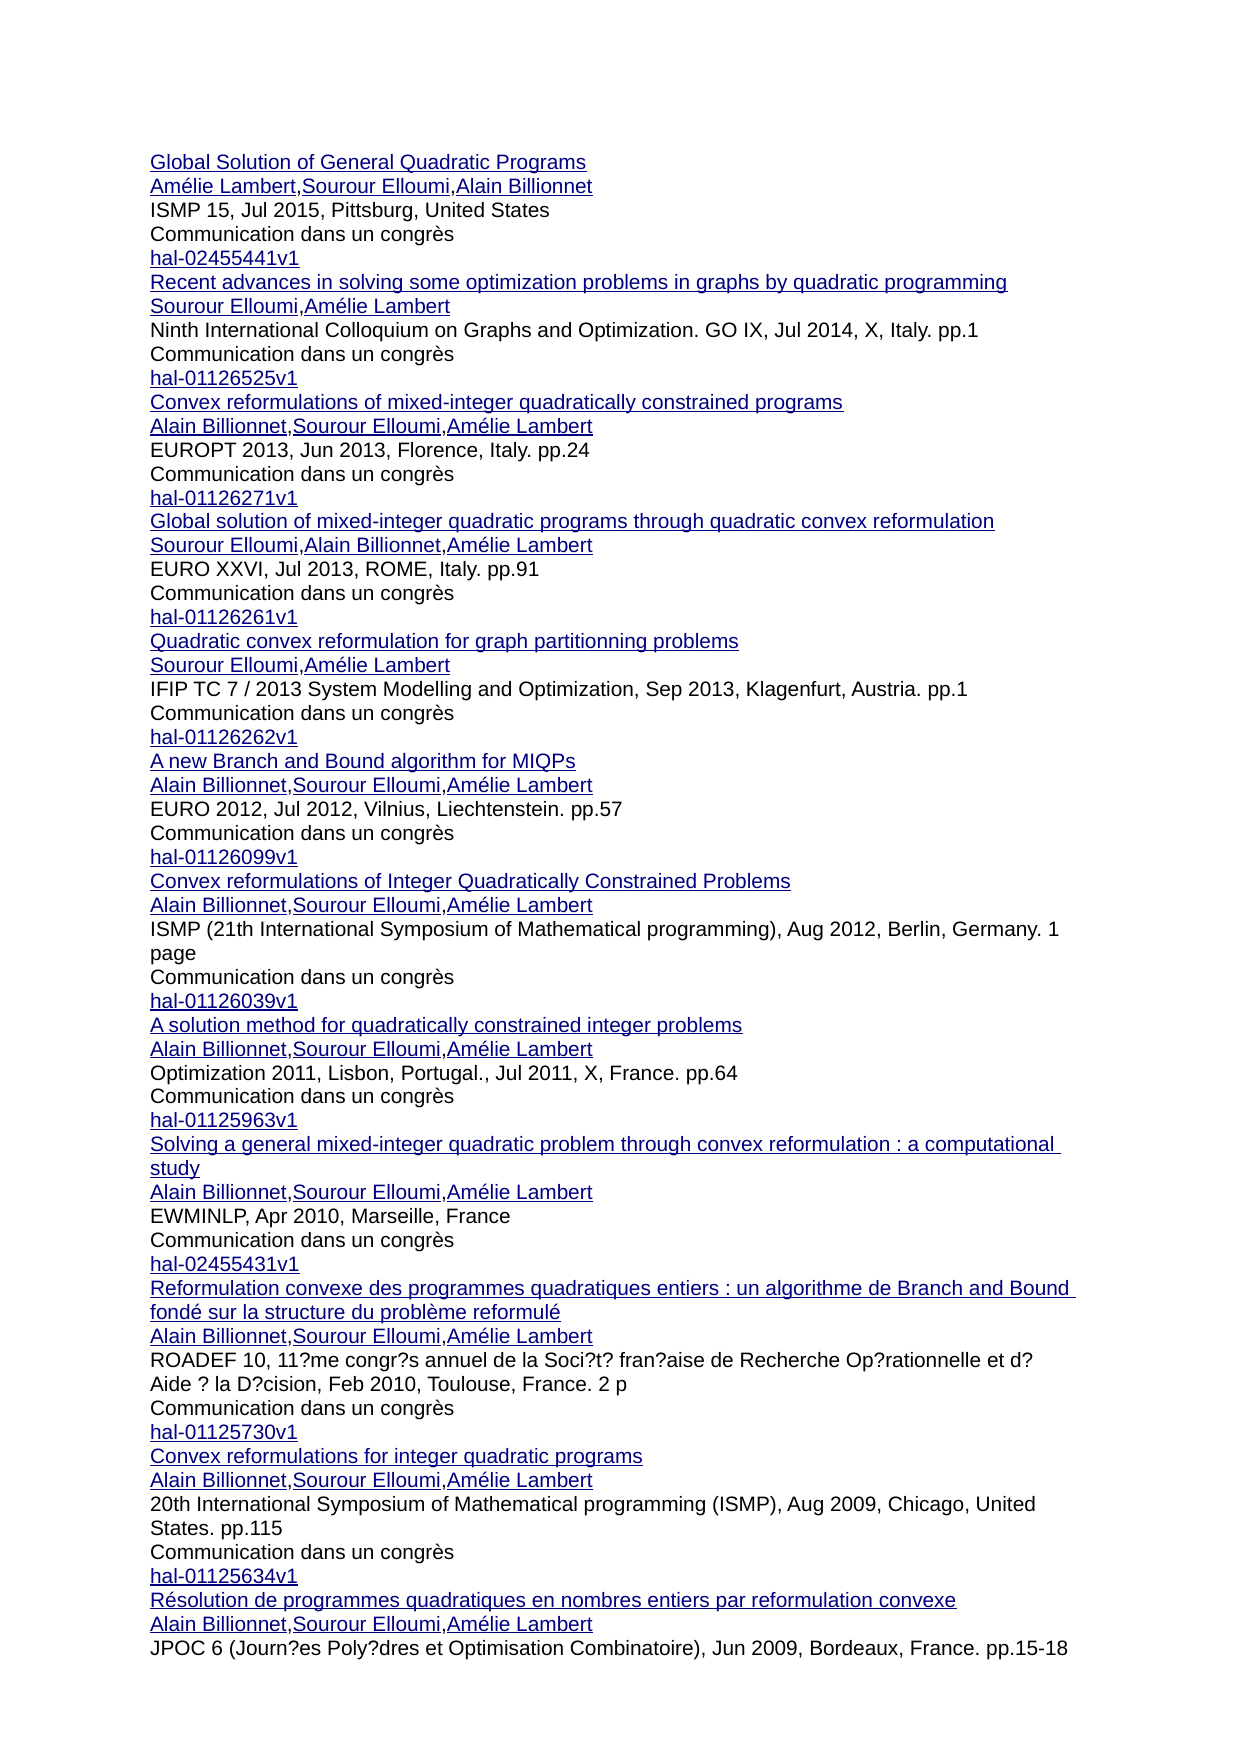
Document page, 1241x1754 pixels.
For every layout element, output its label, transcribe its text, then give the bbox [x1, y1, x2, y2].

table_cell Quadratic convex reformulation for graph partitionning problems Sourour Elloumi,Amélie Lambert IFIP TC 7 / 2013 System Modelling and Optimization, Sep 2013, Klagenfurt, Austria. pp.1 Communication dans un congrès hal-01126262v1 [150, 629, 1090, 749]
table_cell Convex reformulations of Integer Quadratically Constrained Problems Alain Billionnet,Sourour Elloumi,Amélie Lambert ISMP (21th International Symposium of Mathematical programming), Aug 2012, Berlin, Germany. 1 page Communication dans un congrès hal-01126039v1 [150, 869, 1090, 1012]
table_cell Convex reformulations of mixed-integer quadratically constrained programs Alain Billionnet,Sourour Elloumi,Amélie Lambert EUROPT 2013, Jun 2013, Florence, Italy. pp.24 Communication dans un congrès hal-01126271v1 [150, 390, 1090, 509]
table_cell Convex reformulations for integer quadratic programs Alain Billionnet,Sourour Elloumi,Amélie Lambert 20th International Symposium of Mathematical programming (ISMP), Aug 2009, Chicago, United States. pp.115 Communication dans un congrès hal-01125634v1 [150, 1444, 1090, 1587]
table_cell Global Solution of General Quadratic Programs Amélie Lambert,Sourour Elloumi,Alain Billionnet ISMP 15, Jul 2015, Pittsburg, United States Communication dans un congrès hal-02455441v1 [150, 150, 1090, 270]
table_cell Résolution de programmes quadratiques en nombres entiers par reformulation convexe Alain Billionnet,Sourour Elloumi,Amélie Lambert JPOC 6 (Journ?es Poly?dres et Optimisation Combinatoire), Jun 2009, Bordeaux, France. pp.15-18 [150, 1588, 1090, 1659]
table_cell Recent advances in solving some optimization problems in graphs by quadratic programming Sourour Elloumi,Amélie Lambert Ninth International Colloquium on Graphs and Optimization. GO IX, Jul 2014, X, Italy. pp.1 Communication dans un congrès hal-01126525v1 [150, 270, 1090, 389]
table_cell A solution method for quadratically constrained integer problems Alain Billionnet,Sourour Elloumi,Amélie Lambert Optimization 2011, Lisbon, Portugal., Jul 2011, X, France. pp.64 Communication dans un congrès hal-01125963v1 [150, 1013, 1090, 1132]
table_cell Reformulation convexe des programmes quadratiques entiers : un algorithme de Branch and Bound fondé sur la structure du problème reformulé Alain Billionnet,Sourour Elloumi,Amélie Lambert ROADEF 10, 11?me congr?s annuel de la Soci?t? fran?aise de Recherche Op?rationnelle et d?Aide ? la D?cision, Feb 2010, Toulouse, France. 2 p Communication dans un congrès hal-01125730v1 [150, 1276, 1090, 1444]
table_cell A new Branch and Bound algorithm for MIQPs Alain Billionnet,Sourour Elloumi,Amélie Lambert EURO 2012, Jul 2012, Vilnius, Liechtenstein. pp.57 Communication dans un congrès hal-01126099v1 [150, 749, 1090, 869]
table_cell Global solution of mixed-integer quadratic programs through quadratic convex reformulation Sourour Elloumi,Alain Billionnet,Amélie Lambert EURO XXVI, Jul 2013, ROME, Italy. pp.91 Communication dans un congrès hal-01126261v1 [150, 509, 1090, 629]
table_cell Solving a general mixed-integer quadratic problem through convex reformulation : a computational study Alain Billionnet,Sourour Elloumi,Amélie Lambert EWMINLP, Apr 2010, Marseille, France Communication dans un congrès hal-02455431v1 [150, 1132, 1090, 1276]
